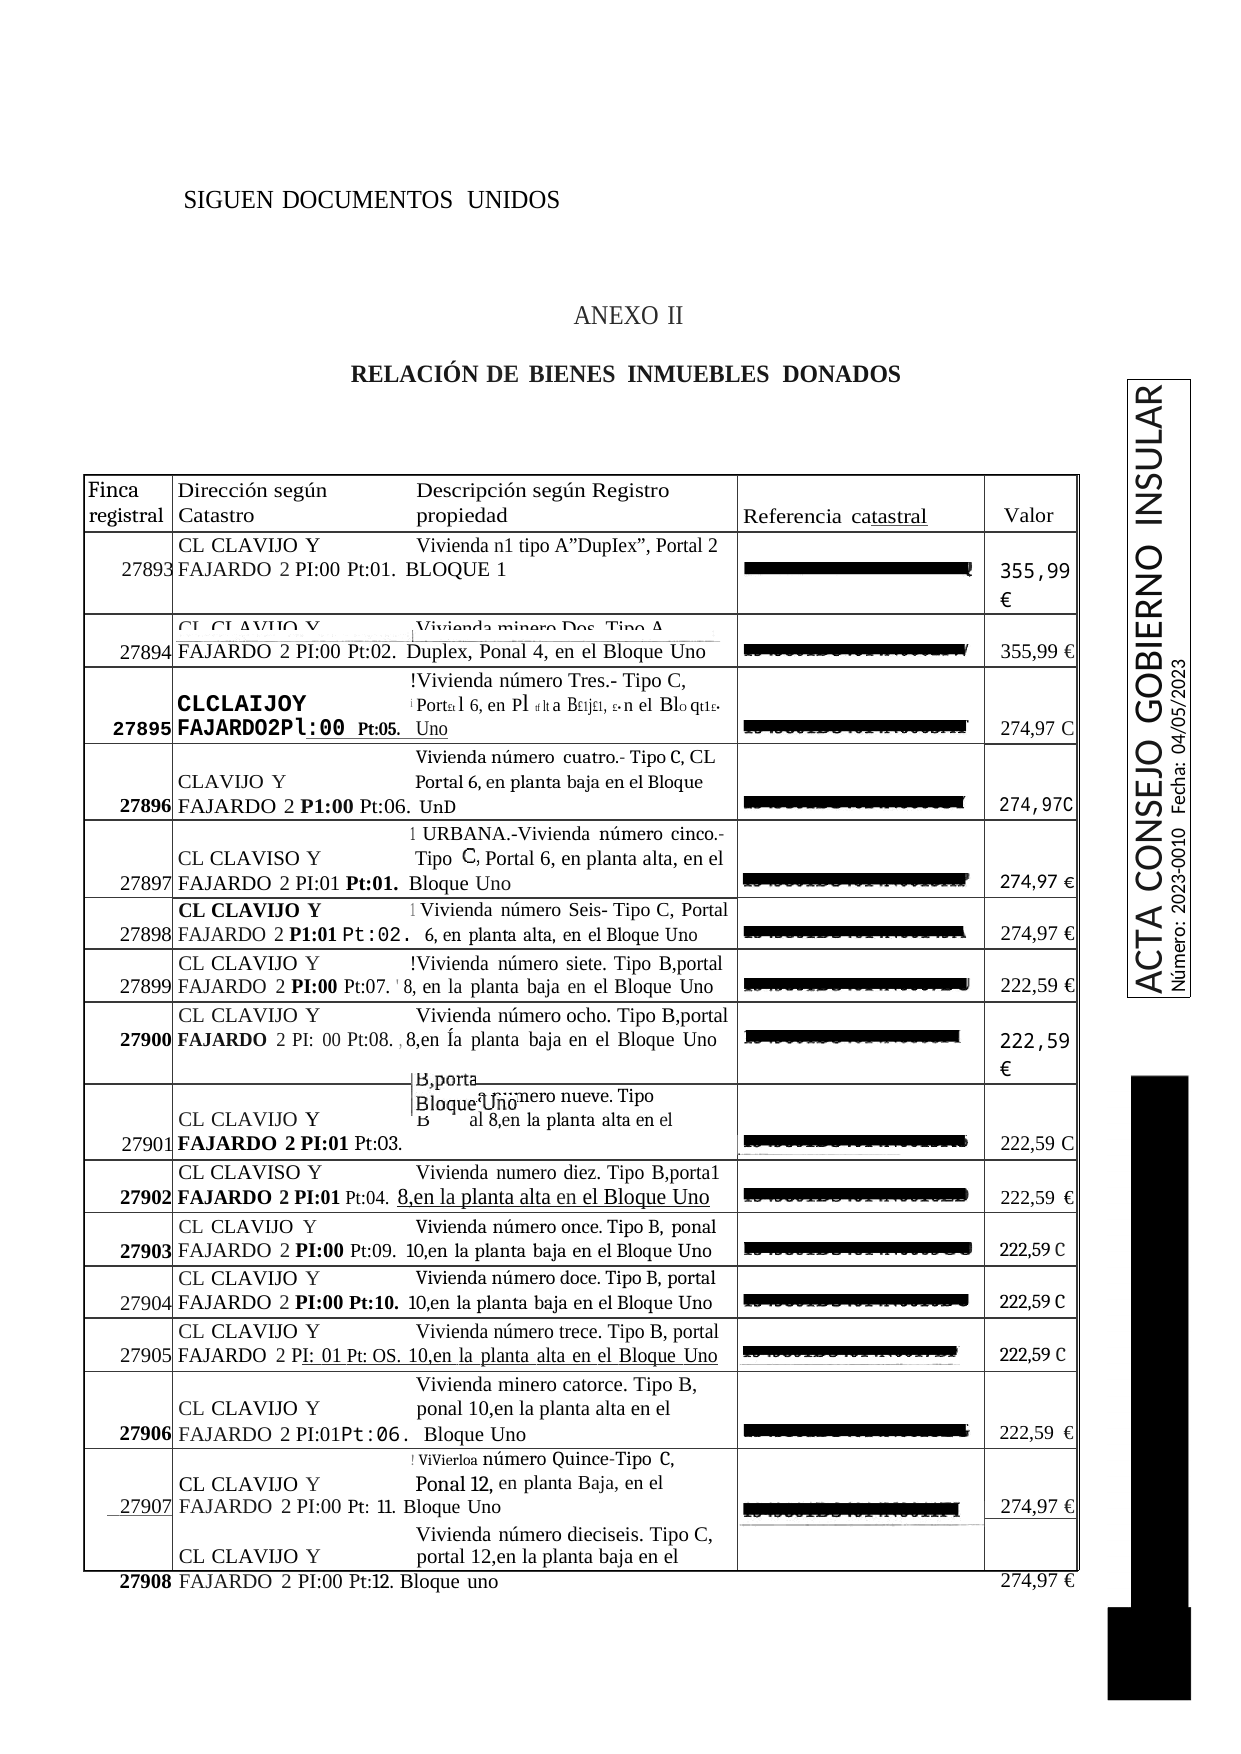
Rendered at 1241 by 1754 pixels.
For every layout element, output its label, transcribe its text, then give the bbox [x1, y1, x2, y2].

table_cell 27897 [85, 821, 172, 896]
table_cell [85, 1546, 172, 1568]
table_cell Vivienda minero catorce. Tipo B, CL CLAVIJO Y ponal 10,en la planta alta en el FAJARDO 2 PI:01Pt:06. Bloque Uno [173, 1372, 737, 1447]
picture [739, 1346, 960, 1366]
table_cell CL CLAVIJO Y Vivienda número once. Tipo B, ponal FAJARDO 2 PI:00 Pt:09. 10,en la planta baja en el Bloque Uno [173, 1213, 737, 1265]
table_cell 27893 [85, 533, 172, 613]
table_cell [738, 898, 984, 948]
table_cell 27902 [85, 1161, 172, 1211]
table_cell CL CLAVIJO Y portal 12,en la planta baja en el [173, 1546, 737, 1568]
picture [411, 1073, 476, 1116]
table_cell 222,59 C [985, 1319, 1076, 1371]
picture [742, 873, 971, 888]
table_cell [738, 744, 984, 819]
table_cell 222,59 € [985, 1372, 1076, 1447]
table_cell 27898 [85, 898, 172, 948]
table_cell CL CLAVIJO Y Vivienda n1 tipo A”DupIex”, Portal 2 FAJARDO 2 PI:00 Pt:01. BLOQUE 1 [173, 533, 737, 613]
table_cell 222,59 C [985, 1213, 1076, 1265]
table_cell 27899 [85, 950, 172, 1001]
table_cell 274,97 C [985, 668, 1076, 743]
table_cell CL CLAVIJO Y 1 Vivienda número Seis- Tipo C, Portal FAJARDO 2 P1:01 Pt:02. 6, en planta alta, en el Bloque Uno [173, 899, 737, 948]
picture [744, 1030, 962, 1044]
table_header Finca registral [85, 476, 172, 531]
table_cell 27901 [85, 1085, 172, 1159]
table_cell CL CLAVISO Y Vivienda numero diez. Tipo B,porta1 FAJARDO 2 PI:01 Pt:04. 8,en la planta alta en el Bloque Uno [173, 1161, 737, 1211]
table_cell [85, 1449, 172, 1470]
subtitle RELACIÓN DE BIENES INMUEBLES DONADOS [117, 359, 1134, 388]
table_cell 355,99 € [985, 615, 1076, 666]
picture [744, 1242, 973, 1256]
table_cell [985, 1546, 1076, 1568]
table_cell [738, 821, 984, 896]
table_cell 27896 [85, 744, 172, 819]
table_cell [738, 950, 984, 1001]
table_cell [738, 668, 984, 743]
picture [743, 796, 968, 811]
picture [744, 562, 973, 577]
table_cell 27904 [85, 1267, 172, 1317]
table_cell !Vivienda número Tres.- Tipo C, CLCLAIJOY i Port£t l 6, en Pl tf lt a B£1j£1, £• n el BlO qt1£• FAJARDO2Pl:00 Pt:05. Uno [173, 668, 737, 743]
table_cell 274,97 € [985, 898, 1076, 948]
table_cell 222,59 € [985, 950, 1076, 1001]
table_cell 1 URBANA.-Vivienda número cinco.- CL CLAVISO Y Tipo Portal 6, en planta alta, en el FAJARDO 2 PI:01 Pt:01. Bloque Uno [173, 821, 737, 896]
picture [743, 926, 967, 939]
table_cell 27905 [85, 1319, 172, 1371]
picture [737, 1135, 969, 1155]
text Número: 2023-0010 Fecha: 04/05/2023 [1167, 383, 1188, 997]
table_cell 27900 [85, 1003, 172, 1083]
table_cell 27903 [85, 1213, 172, 1265]
table_cell [985, 1449, 1076, 1470]
table_cell [738, 1161, 984, 1211]
table_cell CL CLAVIJO Y !Vivienda número siete. Tipo B,portal FAJARDO 2 PI:00 Pt:07. ' 8, en la planta baja en el Bloque Uno [173, 950, 737, 1001]
table_cell [738, 1213, 984, 1265]
table_cell [738, 1085, 984, 1159]
picture [176, 630, 721, 642]
text SIGUEN DOCUMENTOS UNIDOS [183, 184, 1209, 214]
table_cell [985, 1519, 1076, 1546]
text ACTA CONSEJO GOBIERNO INSULAR [1128, 382, 1167, 997]
picture [743, 1294, 971, 1308]
picture [481, 1095, 517, 1110]
table_header Valor [985, 476, 1076, 531]
table_cell [738, 533, 984, 613]
text ANEXO II [117, 299, 1140, 330]
picture [739, 1501, 985, 1527]
table_cell CL CLAVIJO Y Vivienda número trece. Tipo B, portal FAJARDO 2 PI: 01 Pt: OS. 10,en la planta alta en el Bloque Uno [173, 1319, 737, 1371]
picture [744, 978, 971, 992]
table_cell [738, 615, 984, 666]
table_cell 222,59 C [985, 1267, 1076, 1317]
table_cell 222,59 € [985, 1161, 1076, 1211]
table_cell CL CLAVIJO Y Vivienda número doce. Tipo B, portal FAJARDO 2 PI:00 Pt:10. 10,en la planta baja en el Bloque Uno [173, 1267, 737, 1317]
table_cell [85, 1518, 172, 1546]
table_cell [738, 1003, 984, 1083]
table_cell [738, 1267, 984, 1317]
table_cell [738, 1449, 984, 1570]
table_cell [738, 1319, 984, 1371]
picture [743, 720, 970, 735]
picture [1106, 1075, 1192, 1701]
picture [462, 848, 480, 866]
picture [743, 644, 971, 657]
table_cell 222,59€ [985, 1003, 1076, 1083]
table_cell CL CLAVIJO Y Vivienda número ocho. Tipo B,portal FAJARDO 2 PI: 00 Pt:08. , 8,en Ía planta baja en el Bloque Uno [173, 1003, 737, 1083]
table_cell Vivienda numero nueve. Tipo CL CLAVIJO Y B al 8,en la planta alta en el FAJARDO 2 PI:01 Pt:03. [173, 1085, 737, 1159]
table_header Referencia catastral [738, 476, 984, 531]
table_cell 274,97 € [985, 1470, 1076, 1518]
table_cell ! ViVierloa número Quince-Tipo C, [173, 1449, 737, 1470]
table_cell Vivienda número cuatro.- Tipo C, CL CLAVIJO Y Portal 6, en planta baja en el Bloque FAJARDO 2 P1:00 Pt:06. UnD [173, 744, 737, 819]
table_header Dirección según Descripción según Registro Catastro propiedad [173, 476, 737, 531]
table_cell [738, 1372, 984, 1447]
table_cell 274,97C [985, 745, 1076, 819]
table_cell 27907 [85, 1470, 172, 1518]
picture [743, 1188, 970, 1202]
table_cell 27906 [85, 1372, 172, 1447]
table_cell 355,99€ [985, 533, 1076, 613]
table_cell 274,97 € [985, 821, 1076, 896]
table_cell 27895 [85, 668, 172, 743]
picture [743, 1424, 971, 1438]
table_cell CL CLAVIJO Y Ponal 12, en planta Baja, en el FAJARDO 2 PI:00 Pt: 11. Bloque Uno [173, 1470, 737, 1518]
table_cell 27894 [85, 615, 172, 666]
table_cell 222,59 C [985, 1085, 1076, 1159]
table_cell CL CLAVIJO Y Vivienda minero Dos, Tipo A, FAJARDO 2 PI:00 Pt:02. Duplex, Ponal 4, en el Bloque Uno [173, 615, 737, 666]
table_cell Vivienda número dieciseis. Tipo C, [173, 1518, 737, 1546]
